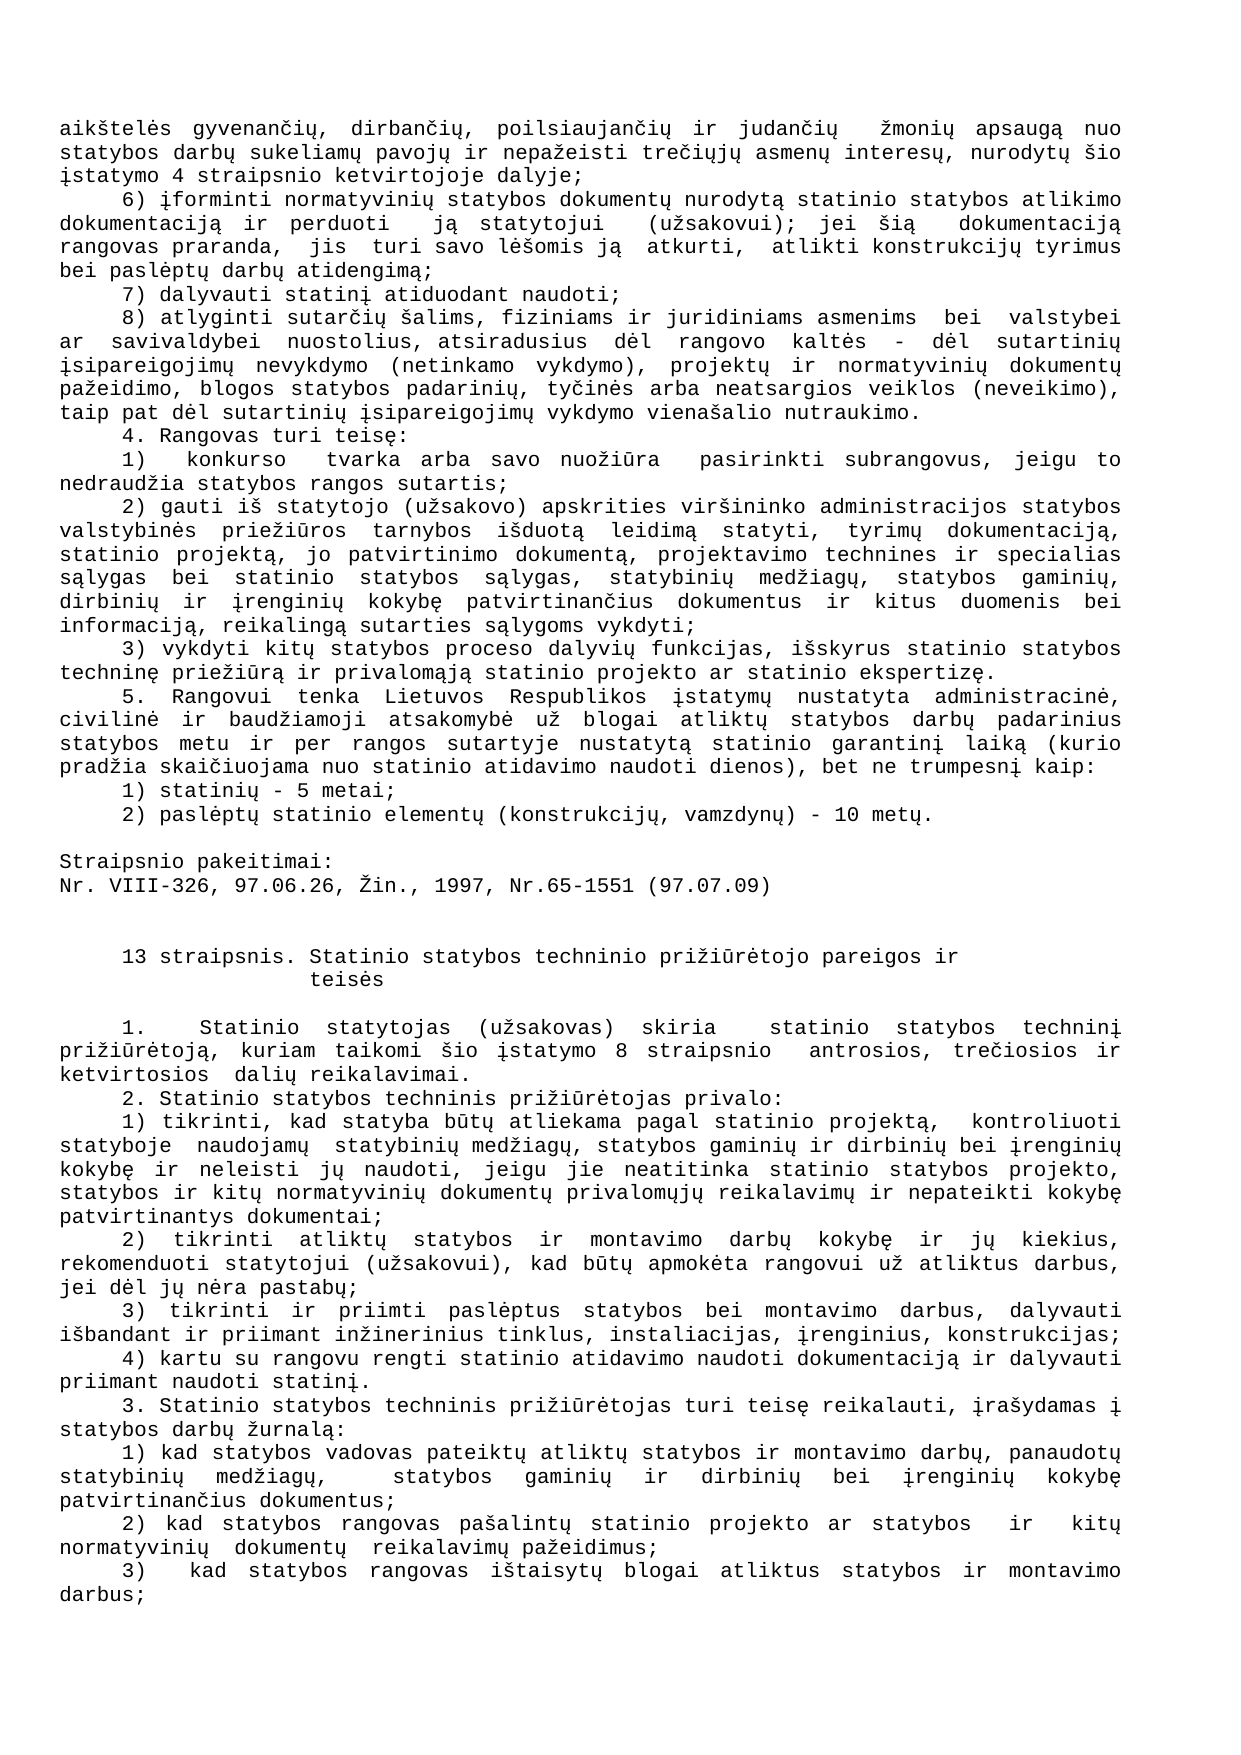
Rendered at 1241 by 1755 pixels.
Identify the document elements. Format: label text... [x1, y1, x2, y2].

text 7) dalyvauti statinį atiduodant naudoti; [59, 284, 1122, 307]
text 3) tikrinti ir priimti paslėptus statybos bei montavimo darbus, dalyvauti išbandant ir priimant inžinerinius tinklus, instaliacijas, įrenginius, konstrukcijas; [59, 1300, 1122, 1348]
text 5. Rangovui tenka Lietuvos Respublikos įstatymų nustatyta administracinė, civilinė ir baudžiamoji atsakomybė už blogai atliktų statybos darbų padarinius statybos metu ir per rangos sutartyje nustatytą statinio garantinį laiką (kurio pradžia skaičiuojama nuo statinio atidavimo naudoti dienos), bet ne trumpesnį kaip: [59, 686, 1122, 780]
text 8) atlyginti sutarčių šalims, fiziniams ir juridiniams asmenims bei valstybei ar savivaldybei nuostolius, atsiradusius dėl rangovo kaltės - dėl sutartinių įsipareigojimų nevykdymo (netinkamo vykdymo), projektų ir normatyvinių dokumentų pažeidimo, blogos statybos padarinių, tyčinės arba neatsargios veiklos (neveikimo), taip pat dėl sutartinių įsipareigojimų vykdymo vienašalio nutraukimo. [59, 307, 1122, 426]
text 4) kartu su rangovu rengti statinio atidavimo naudoti dokumentaciją ir dalyvauti priimant naudoti statinį. [59, 1348, 1122, 1395]
text 13 straipsnis. Statinio statybos techninio prižiūrėtojo pareigos ir [59, 946, 1122, 969]
text teisės [59, 969, 1122, 993]
text 1) statinių - 5 metai; [59, 780, 1122, 804]
text 6) įforminti normatyvinių statybos dokumentų nurodytą statinio statybos atlikimo dokumentaciją ir perduoti ją statytojui (užsakovui); jei šią dokumentaciją rangovas praranda, jis turi savo lėšomis ją atkurti, atlikti konstrukcijų tyrimus bei paslėptų darbų atidengimą; [59, 189, 1122, 284]
text 3) kad statybos rangovas ištaisytų blogai atliktus statybos ir montavimo darbus; [59, 1561, 1122, 1608]
text 3. Statinio statybos techninis prižiūrėtojas turi teisę reikalauti, įrašydamas į statybos darbų žurnalą: [59, 1395, 1122, 1442]
text 2) kad statybos rangovas pašalintų statinio projekto ar statybos ir kitų normatyvinių dokumentų reikalavimų pažeidimus; [59, 1513, 1122, 1561]
text Straipsnio pakeitimai: [59, 851, 1122, 875]
text 2) paslėptų statinio elementų (konstrukcijų, vamzdynų) - 10 metų. [59, 804, 1122, 827]
text 2) tikrinti atliktų statybos ir montavimo darbų kokybę ir jų kiekius, rekomenduoti statytojui (užsakovui), kad būtų apmokėta rangovui už atliktus darbus, jei dėl jų nėra pastabų; [59, 1229, 1122, 1300]
text 1) konkurso tvarka arba savo nuožiūra pasirinkti subrangovus, jeigu to nedraudžia statybos rangos sutartis; [59, 449, 1122, 496]
text 1. Statinio statytojas (užsakovas) skiria statinio statybos techninį prižiūrėtoją, kuriam taikomi šio įstatymo 8 straipsnio antrosios, trečiosios ir ketvirtosios dalių reikalavimai. [59, 1017, 1122, 1088]
text aikštelės gyvenančių, dirbančių, poilsiaujančių ir judančių žmonių apsaugą nuo statybos darbų sukeliamų pavojų ir nepažeisti trečiųjų asmenų interesų, nurodytų šio įstatymo 4 straipsnio ketvirtojoje dalyje; [59, 118, 1122, 189]
text 3) vykdyti kitų statybos proceso dalyvių funkcijas, išskyrus statinio statybos techninę priežiūrą ir privalomąją statinio projekto ar statinio ekspertizę. [59, 638, 1122, 686]
text Nr. VIII-326, 97.06.26, Žin., 1997, Nr.65-1551 (97.07.09) [59, 875, 1122, 898]
text 1) tikrinti, kad statyba būtų atliekama pagal statinio projektą, kontroliuoti statyboje naudojamų statybinių medžiagų, statybos gaminių ir dirbinių bei įrenginių kokybę ir neleisti jų naudoti, jeigu jie neatitinka statinio statybos projekto, statybos ir kitų normatyvinių dokumentų privalomųjų reikalavimų ir nepateikti kokybę patvirtinantys dokumentai; [59, 1111, 1122, 1229]
text 2. Statinio statybos techninis prižiūrėtojas privalo: [59, 1088, 1122, 1111]
text 4. Rangovas turi teisę: [59, 426, 1122, 449]
text 1) kad statybos vadovas pateiktų atliktų statybos ir montavimo darbų, panaudotų statybinių medžiagų, statybos gaminių ir dirbinių bei įrenginių kokybę patvirtinančius dokumentus; [59, 1442, 1122, 1513]
text 2) gauti iš statytojo (užsakovo) apskrities viršininko administracijos statybos valstybinės priežiūros tarnybos išduotą leidimą statyti, tyrimų dokumentaciją, statinio projektą, jo patvirtinimo dokumentą, projektavimo technines ir specialias sąlygas bei statinio statybos sąlygas, statybinių medžiagų, statybos gaminių, dirbinių ir įrenginių kokybę patvirtinančius dokumentus ir kitus duomenis bei informaciją, reikalingą sutarties sąlygoms vykdyti; [59, 496, 1122, 638]
